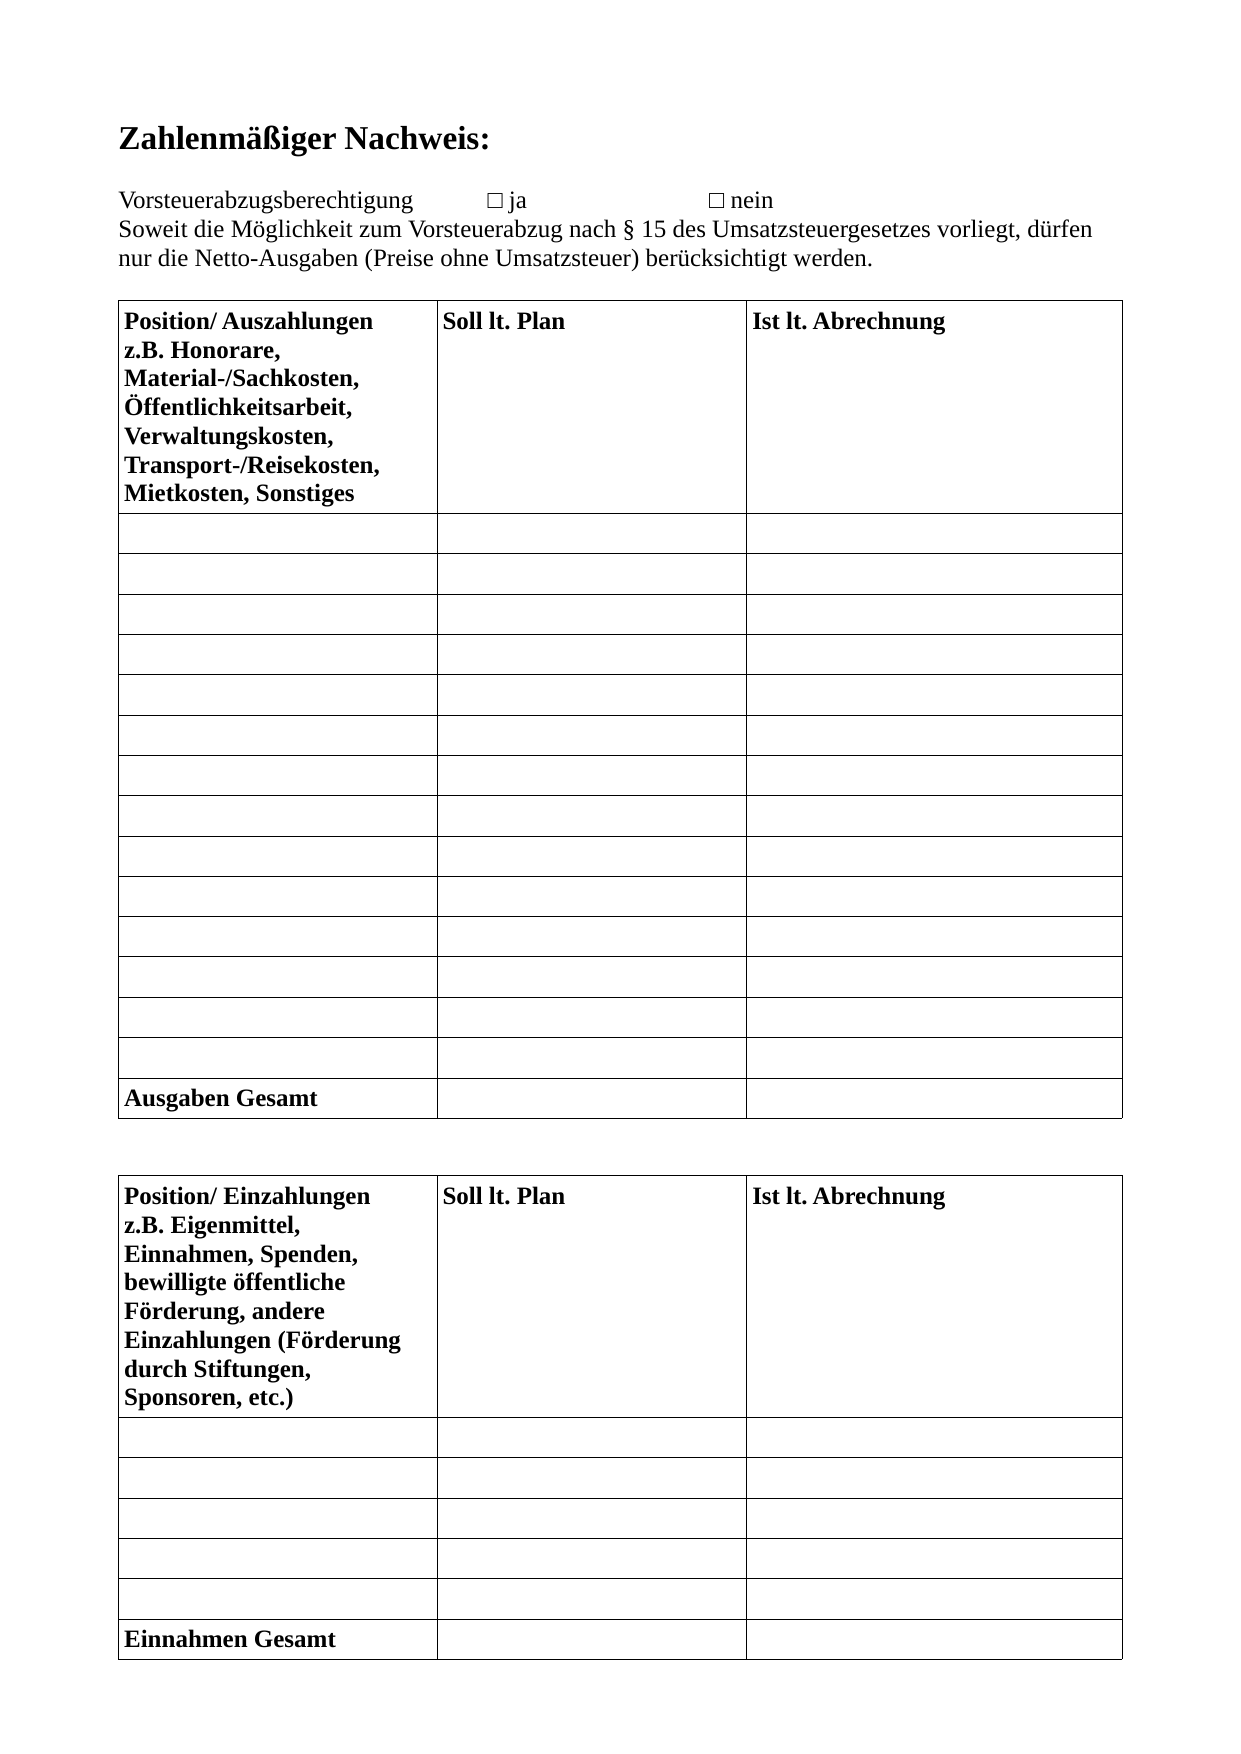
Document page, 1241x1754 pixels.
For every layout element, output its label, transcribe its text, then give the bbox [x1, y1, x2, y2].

table_cell [438, 1458, 746, 1497]
table_cell [119, 756, 437, 795]
table_cell [747, 1038, 1122, 1077]
table_cell Einnahmen Gesamt [119, 1620, 437, 1659]
table_cell [438, 877, 746, 916]
table_cell [438, 635, 746, 674]
table_cell [747, 716, 1122, 755]
table_cell [438, 1038, 746, 1077]
table_cell [747, 1579, 1122, 1618]
table_header Soll lt. Plan [438, 1176, 746, 1417]
table_cell [119, 1418, 437, 1457]
table_cell [438, 1539, 746, 1578]
table_cell [438, 554, 746, 594]
table_cell [747, 635, 1122, 674]
table_cell [438, 1499, 746, 1538]
table_cell [747, 877, 1122, 916]
table_cell [119, 595, 437, 634]
table_cell [119, 877, 437, 916]
table_cell [747, 554, 1122, 594]
table_cell [119, 1499, 437, 1538]
table_cell [747, 998, 1122, 1037]
table_cell [747, 595, 1122, 634]
table_cell [438, 837, 746, 876]
table_cell [438, 1418, 746, 1457]
table_cell [438, 917, 746, 956]
table_header Ist lt. Abrechnung [747, 301, 1122, 513]
table_cell [119, 675, 437, 714]
table_cell [119, 514, 437, 553]
table_cell [438, 1620, 746, 1659]
table_cell [119, 796, 437, 836]
table_cell [438, 998, 746, 1037]
table_cell [119, 554, 437, 594]
table_cell [438, 675, 746, 714]
table_cell [438, 595, 746, 634]
table_cell [747, 957, 1122, 997]
table_cell [119, 998, 437, 1037]
table_cell [119, 837, 437, 876]
table_cell [438, 1579, 746, 1618]
table_cell [747, 917, 1122, 956]
table_cell [119, 716, 437, 755]
table_cell [747, 1079, 1122, 1118]
table_cell [438, 756, 746, 795]
table_cell [438, 957, 746, 997]
table_cell [119, 1579, 437, 1618]
table_cell [119, 1458, 437, 1497]
table_cell [438, 1079, 746, 1118]
table_cell [747, 1418, 1122, 1457]
table_cell [747, 1539, 1122, 1578]
table_header Soll lt. Plan [438, 301, 746, 513]
table_cell [119, 917, 437, 956]
table_cell [438, 716, 746, 755]
table_cell [747, 756, 1122, 795]
text Vorsteuerabzugsberechtigung □ ja □ nein [118, 185, 1122, 214]
table_cell [119, 635, 437, 674]
table_header Position/ Auszahlungen z.B. Honorare, Material-/Sachkosten, Öffentlichkeitsarbeit, Verwaltungskosten, Transport-/Reisekosten, Mietkosten, Sonstiges [119, 301, 437, 513]
table_cell [119, 1539, 437, 1578]
table_cell [747, 796, 1122, 836]
table_header Position/ Einzahlungen z.B. Eigenmittel, Einnahmen, Spenden, bewilligte öffentliche Förderung, andere Einzahlungen (Förderung durch Stiftungen, Sponsoren, etc.) [119, 1176, 437, 1417]
table_cell [747, 675, 1122, 714]
table_cell [438, 796, 746, 836]
table_header Ist lt. Abrechnung [747, 1176, 1122, 1417]
table_cell [119, 1038, 437, 1077]
table_cell [119, 957, 437, 997]
table_cell [747, 837, 1122, 876]
text Soweit die Möglichkeit zum Vorsteuerabzug nach § 15 des Umsatzsteuergesetzes vorliegt, dürfen nur die Netto-Ausgaben (Preise ohne Umsatzsteuer) berücksichtigt werden. [118, 214, 1122, 271]
table_cell Ausgaben Gesamt [119, 1079, 437, 1118]
table_cell [747, 1458, 1122, 1497]
table_cell [747, 1620, 1122, 1659]
table_cell [747, 514, 1122, 553]
text Zahlenmäßiger Nachweis: [118, 118, 1122, 156]
table_cell [438, 514, 746, 553]
table_cell [747, 1499, 1122, 1538]
